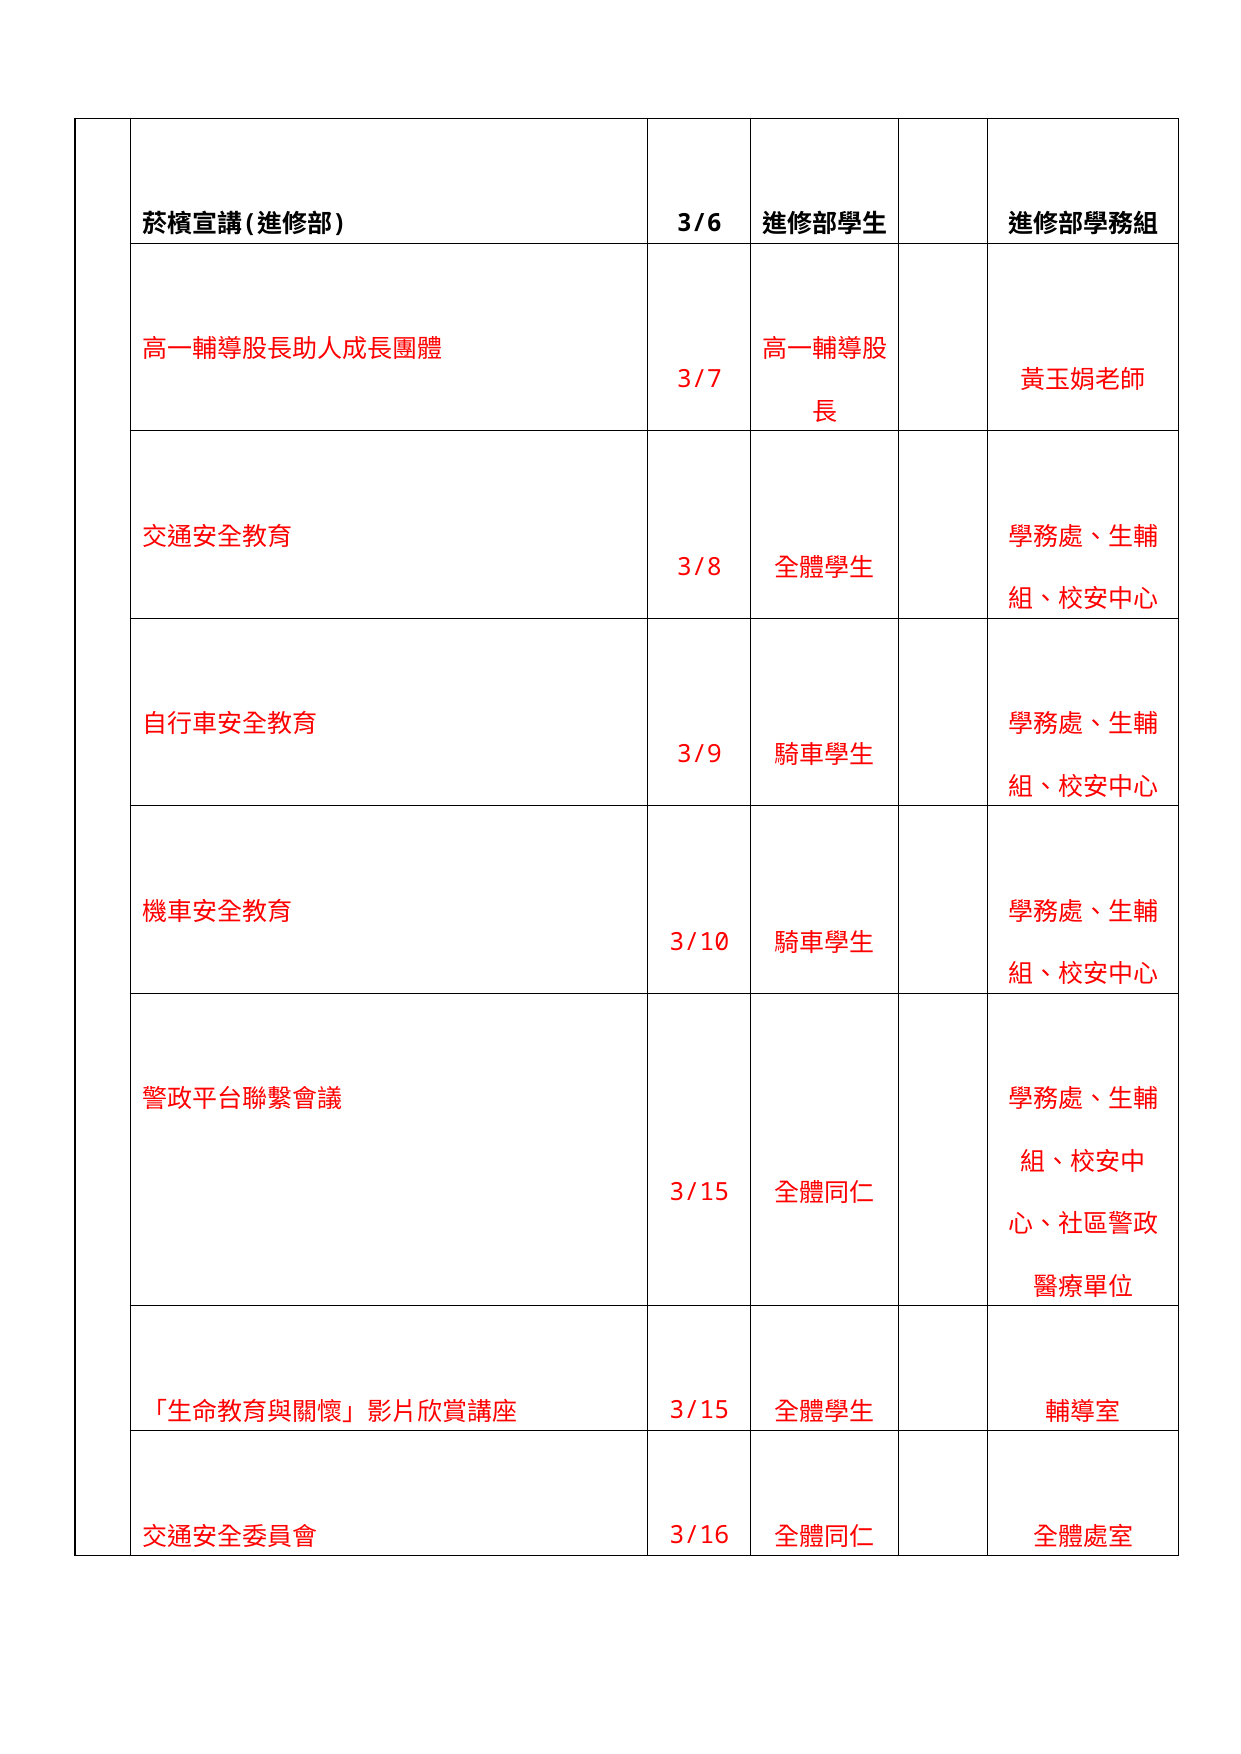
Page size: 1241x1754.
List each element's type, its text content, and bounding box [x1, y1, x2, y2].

table_cell 全體同仁 [751, 1431, 898, 1555]
table_cell 交通安全委員會 [131, 1431, 647, 1555]
table_cell [899, 1306, 987, 1430]
table_cell 自行車安全教育 [131, 619, 647, 805]
table_cell [899, 119, 987, 243]
table_cell 全體處室 [988, 1431, 1178, 1555]
table_cell [899, 431, 987, 618]
table_cell 騎車學生 [751, 619, 898, 805]
table_cell [899, 619, 987, 805]
table_cell 黃玉娟老師 [988, 244, 1178, 430]
table_cell 高一輔導股長助人成長團體 [131, 244, 647, 430]
table_cell 學務處、生輔組、校安中心、社區警政醫療單位 [988, 994, 1178, 1305]
table_cell 交通安全教育 [131, 431, 647, 618]
table_cell 全體學生 [751, 1306, 898, 1430]
table_cell [899, 994, 987, 1305]
table_cell 機車安全教育 [131, 806, 647, 993]
table_cell 3/10 [648, 806, 750, 993]
table_cell 進修部學生 [751, 119, 898, 243]
table_cell 學務處、生輔組、校安中心 [988, 431, 1178, 618]
table_cell 3/6 [648, 119, 750, 243]
table_cell 高一輔導股長 [751, 244, 898, 430]
table_cell 全體同仁 [751, 994, 898, 1305]
table_cell 騎車學生 [751, 806, 898, 993]
table_cell 進修部學務組 [988, 119, 1178, 243]
table_cell 3/15 [648, 994, 750, 1305]
table_cell 全體學生 [751, 431, 898, 618]
table_cell 輔導室 [988, 1306, 1178, 1430]
table_cell 學務處、生輔組、校安中心 [988, 806, 1178, 993]
table_cell 菸檳宣講(進修部) [131, 119, 647, 243]
table_cell 3/16 [648, 1431, 750, 1555]
table_cell [899, 806, 987, 993]
table_cell 3/7 [648, 244, 750, 430]
table_cell [899, 1431, 987, 1555]
table_cell 「生命教育與關懷」影片欣賞講座 [131, 1306, 647, 1430]
table_cell [76, 119, 130, 1555]
table_cell 3/9 [648, 619, 750, 805]
table_cell 學務處、生輔組、校安中心 [988, 619, 1178, 805]
table_cell 3/15 [648, 1306, 750, 1430]
table_cell [899, 244, 987, 430]
table_cell 警政平台聯繫會議 [131, 994, 647, 1305]
table_cell 3/8 [648, 431, 750, 618]
